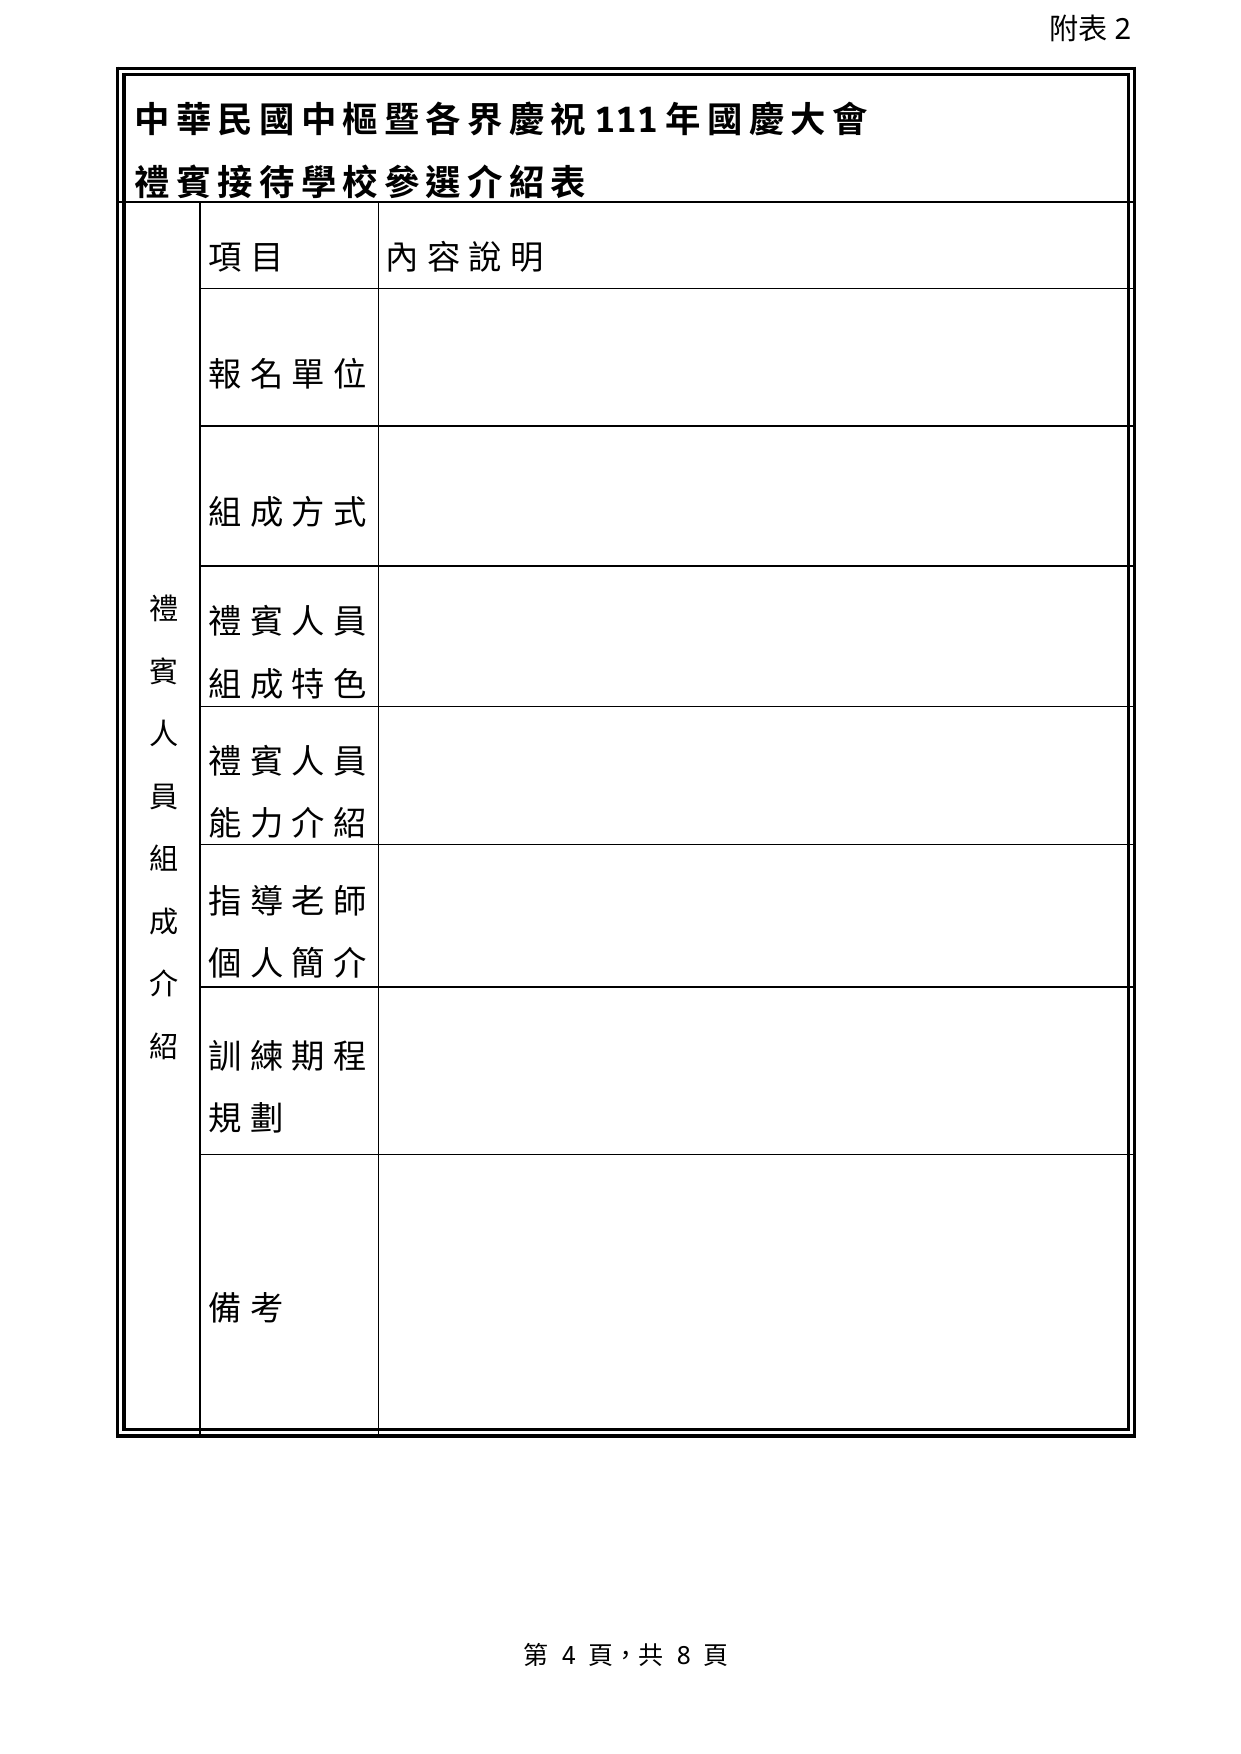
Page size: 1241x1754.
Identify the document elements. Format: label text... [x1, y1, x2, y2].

table_cell [379, 988, 1127, 1154]
table_cell [379, 427, 1127, 565]
table_cell 訓練期程 規劃 [201, 988, 378, 1154]
table_cell 項目 [201, 203, 378, 287]
table_cell 禮 賓 人 員 組 成 介 紹 [126, 203, 199, 1428]
table_cell 指導老師 個人簡介 [201, 845, 378, 986]
table_header 中華民國中樞暨各界慶祝111年國慶大會 禮賓接待學校參選介紹表 [121, 70, 1131, 201]
table_cell 備考 [201, 1155, 378, 1428]
table_cell 內容說明 [379, 203, 1127, 287]
text 附表2 [121, 5, 1131, 48]
table_cell 禮賓人員 能力介紹 [201, 707, 378, 844]
table_cell [379, 707, 1127, 844]
table_cell [379, 289, 1127, 425]
table_cell [379, 567, 1127, 706]
table_cell [379, 1155, 1127, 1428]
table_cell 禮賓人員 組成特色 [201, 567, 378, 706]
table_cell 組成方式 [201, 427, 378, 565]
table_cell 報名單位 [201, 289, 378, 425]
table_cell [379, 845, 1127, 986]
